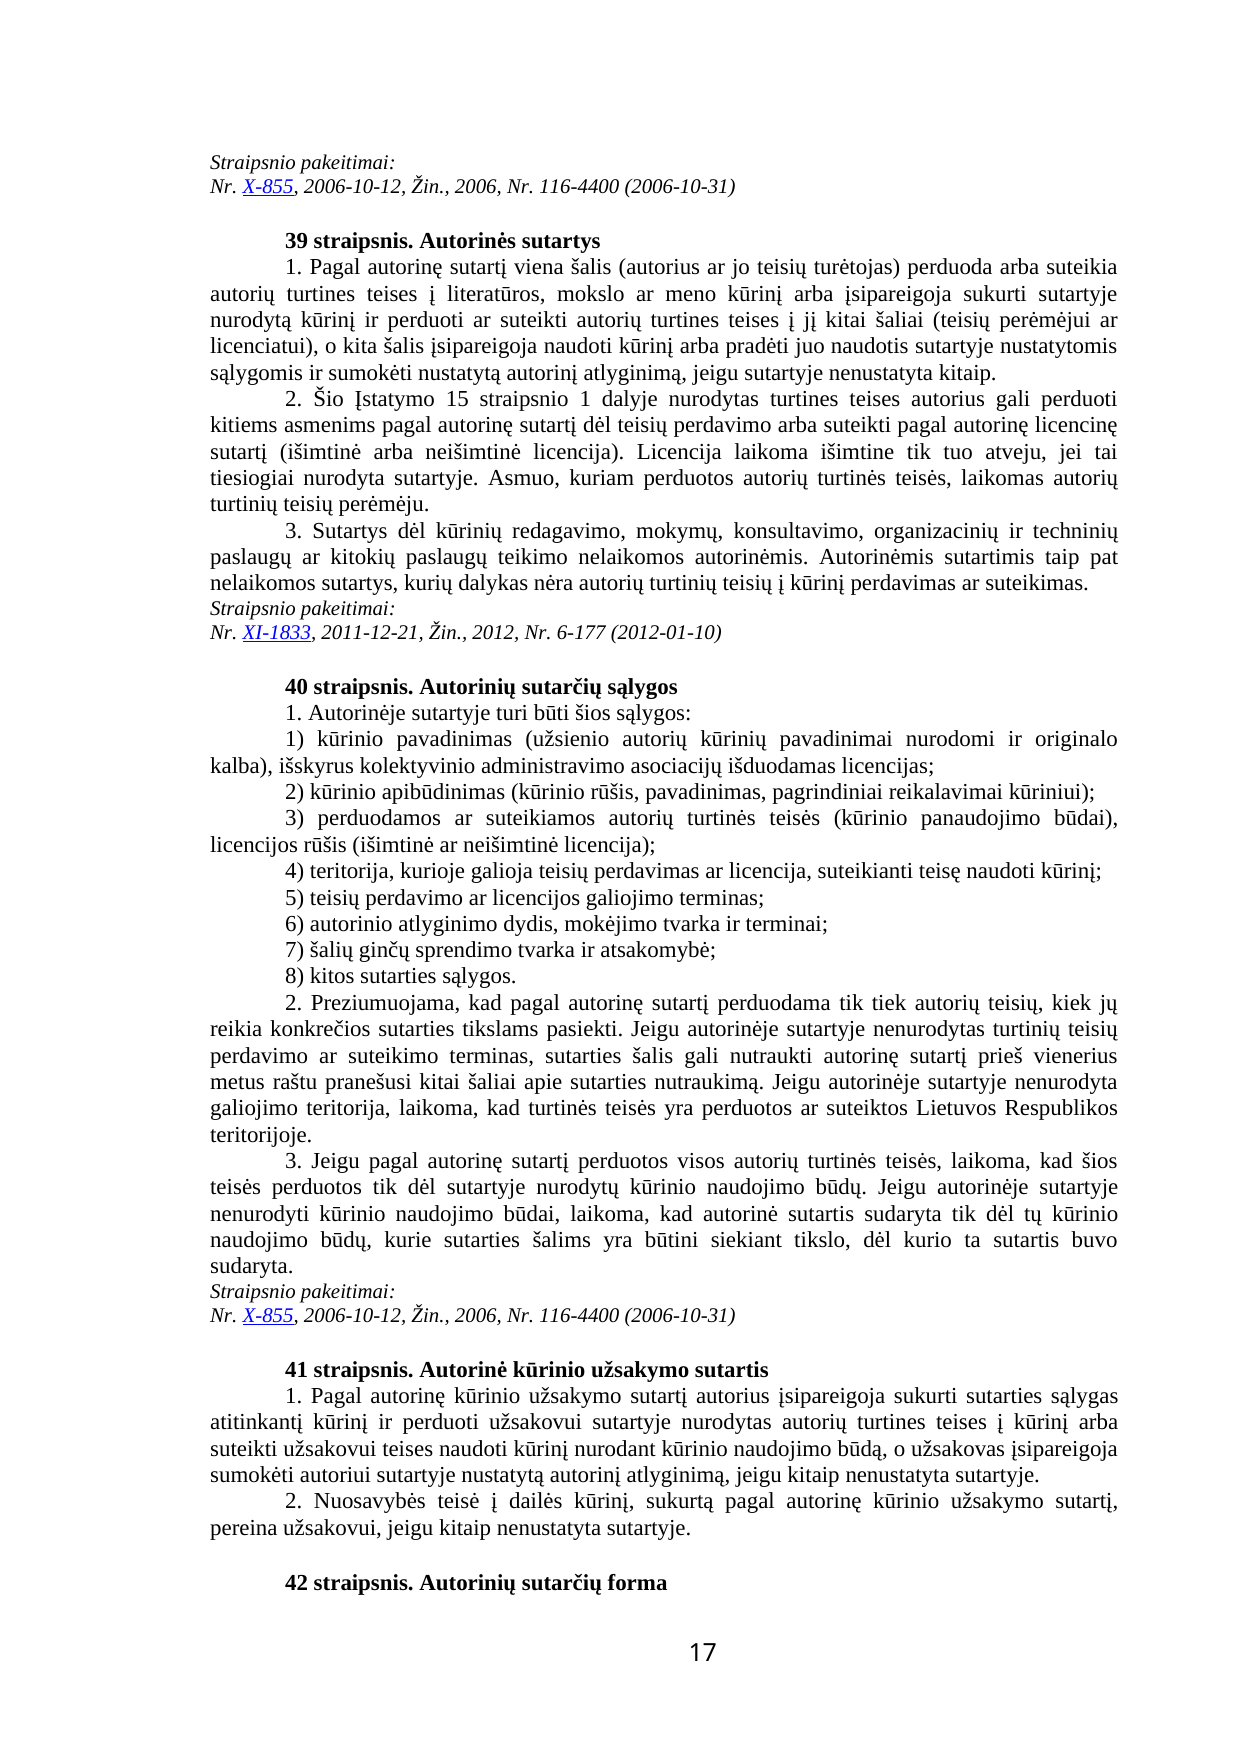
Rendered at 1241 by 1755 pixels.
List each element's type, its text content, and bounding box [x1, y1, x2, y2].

text Nr. XI-1833, 2011-12-21, Žin., 2012, Nr. 6-177 (2012-01-10) [210, 620, 1120, 644]
text 6) autorinio atlyginimo dydis, mokėjimo tvarka ir terminai; [210, 910, 1119, 936]
text 2. Šio Įstatymo 15 straipsnio 1 dalyje nurodytas turtines teises autorius gali perduoti kitiems asmenims pagal autorinę sutartį dėl teisių perdavimo arba suteikti pagal autorinę licencinę sutartį (išimtinė arba neišimtinė licencija). Licencija laikoma išimtine tik tuo atveju, jei tai tiesiogiai nurodyta sutartyje. Asmuo, kuriam perduotos autorių turtinės teisės, laikomas autorių turtinių teisių perėmėju. [210, 385, 1119, 517]
text 2. Nuosavybės teisė į dailės kūrinį, sukurtą pagal autorinę kūrinio užsakymo sutartį, pereina užsakovui, jeigu kitaip nenustatyta sutartyje. [210, 1487, 1119, 1540]
text 40 straipsnis. Autorinių sutarčių sąlygos [210, 673, 1119, 699]
text Nr. X-855, 2006-10-12, Žin., 2006, Nr. 116-4400 (2006-10-31) [210, 1303, 1120, 1327]
text 1. Pagal autorinę kūrinio užsakymo sutartį autorius įsipareigoja sukurti sutarties sąlygas atitinkantį kūrinį ir perduoti užsakovui sutartyje nurodytas autorių turtines teises į kūrinį arba suteikti užsakovui teises naudoti kūrinį nurodant kūrinio naudojimo būdą, o užsakovas įsipareigoja sumokėti autoriui sutartyje nustatytą autorinį atlyginimą, jeigu kitaip nenustatyta sutartyje. [210, 1382, 1119, 1487]
text 7) šalių ginčų sprendimo tvarka ir atsakomybė; [210, 936, 1119, 963]
text Straipsnio pakeitimai: [210, 1279, 1119, 1303]
text 42 straipsnis. Autorinių sutarčių forma [210, 1569, 1119, 1595]
text 3. Jeigu pagal autorinę sutartį perduotos visos autorių turtinės teisės, laikoma, kad šios teisės perduotos tik dėl sutartyje nurodytų kūrinio naudojimo būdų. Jeigu autorinėje sutartyje nenurodyti kūrinio naudojimo būdai, laikoma, kad autorinė sutartis sudaryta tik dėl tų kūrinio naudojimo būdų, kurie sutarties šalims yra būtini siekiant tikslo, dėl kurio ta sutartis buvo sudaryta. [210, 1147, 1119, 1279]
text 5) teisių perdavimo ar licencijos galiojimo terminas; [210, 883, 1119, 910]
text Straipsnio pakeitimai: [210, 596, 1119, 620]
text 3. Sutartys dėl kūrinių redagavimo, mokymų, konsultavimo, organizacinių ir techninių paslaugų ar kitokių paslaugų teikimo nelaikomos autorinėmis. Autorinėmis sutartimis taip pat nelaikomos sutartys, kurių dalykas nėra autorių turtinių teisių į kūrinį perdavimas ar suteikimas. [210, 517, 1119, 596]
text 41 straipsnis. Autorinė kūrinio užsakymo sutartis [210, 1356, 1119, 1382]
text 2) kūrinio apibūdinimas (kūrinio rūšis, pavadinimas, pagrindiniai reikalavimai kūriniui); [210, 778, 1119, 804]
text 4) teritorija, kurioje galioja teisių perdavimas ar licencija, suteikianti teisę naudoti kūrinį; [210, 857, 1119, 883]
text 39 straipsnis. Autorinės sutartys [210, 227, 1119, 253]
text 1. Pagal autorinę sutartį viena šalis (autorius ar jo teisių turėtojas) perduoda arba suteikia autorių turtines teises į literatūros, mokslo ar meno kūrinį arba įsipareigoja sukurti sutartyje nurodytą kūrinį ir perduoti ar suteikti autorių turtines teises į jį kitai šaliai (teisių perėmėjui ar licenciatui), o kita šalis įsipareigoja naudoti kūrinį arba pradėti juo naudotis sutartyje nustatytomis sąlygomis ir sumokėti nustatytą autorinį atlyginimą, jeigu sutartyje nenustatyta kitaip. [210, 253, 1119, 385]
text 1) kūrinio pavadinimas (užsienio autorių kūrinių pavadinimai nurodomi ir originalo kalba), išskyrus kolektyvinio administravimo asociacijų išduodamas licencijas; [210, 725, 1119, 778]
text 8) kitos sutarties sąlygos. [210, 963, 1119, 989]
text Nr. X-855, 2006-10-12, Žin., 2006, Nr. 116-4400 (2006-10-31) [210, 174, 1120, 198]
text Straipsnio pakeitimai: [210, 150, 1119, 174]
text 2. Preziumuojama, kad pagal autorinę sutartį perduodama tik tiek autorių teisių, kiek jų reikia konkrečios sutarties tikslams pasiekti. Jeigu autorinėje sutartyje nenurodytas turtinių teisių perdavimo ar suteikimo terminas, sutarties šalis gali nutraukti autorinę sutartį prieš vienerius metus raštu pranešusi kitai šaliai apie sutarties nutraukimą. Jeigu autorinėje sutartyje nenurodyta galiojimo teritorija, laikoma, kad turtinės teisės yra perduotos ar suteiktos Lietuvos Respublikos teritorijoje. [210, 989, 1119, 1147]
text 1. Autorinėje sutartyje turi būti šios sąlygos: [210, 699, 1119, 725]
text 3) perduodamos ar suteikiamos autorių turtinės teisės (kūrinio panaudojimo būdai), licencijos rūšis (išimtinė ar neišimtinė licencija); [210, 804, 1119, 857]
